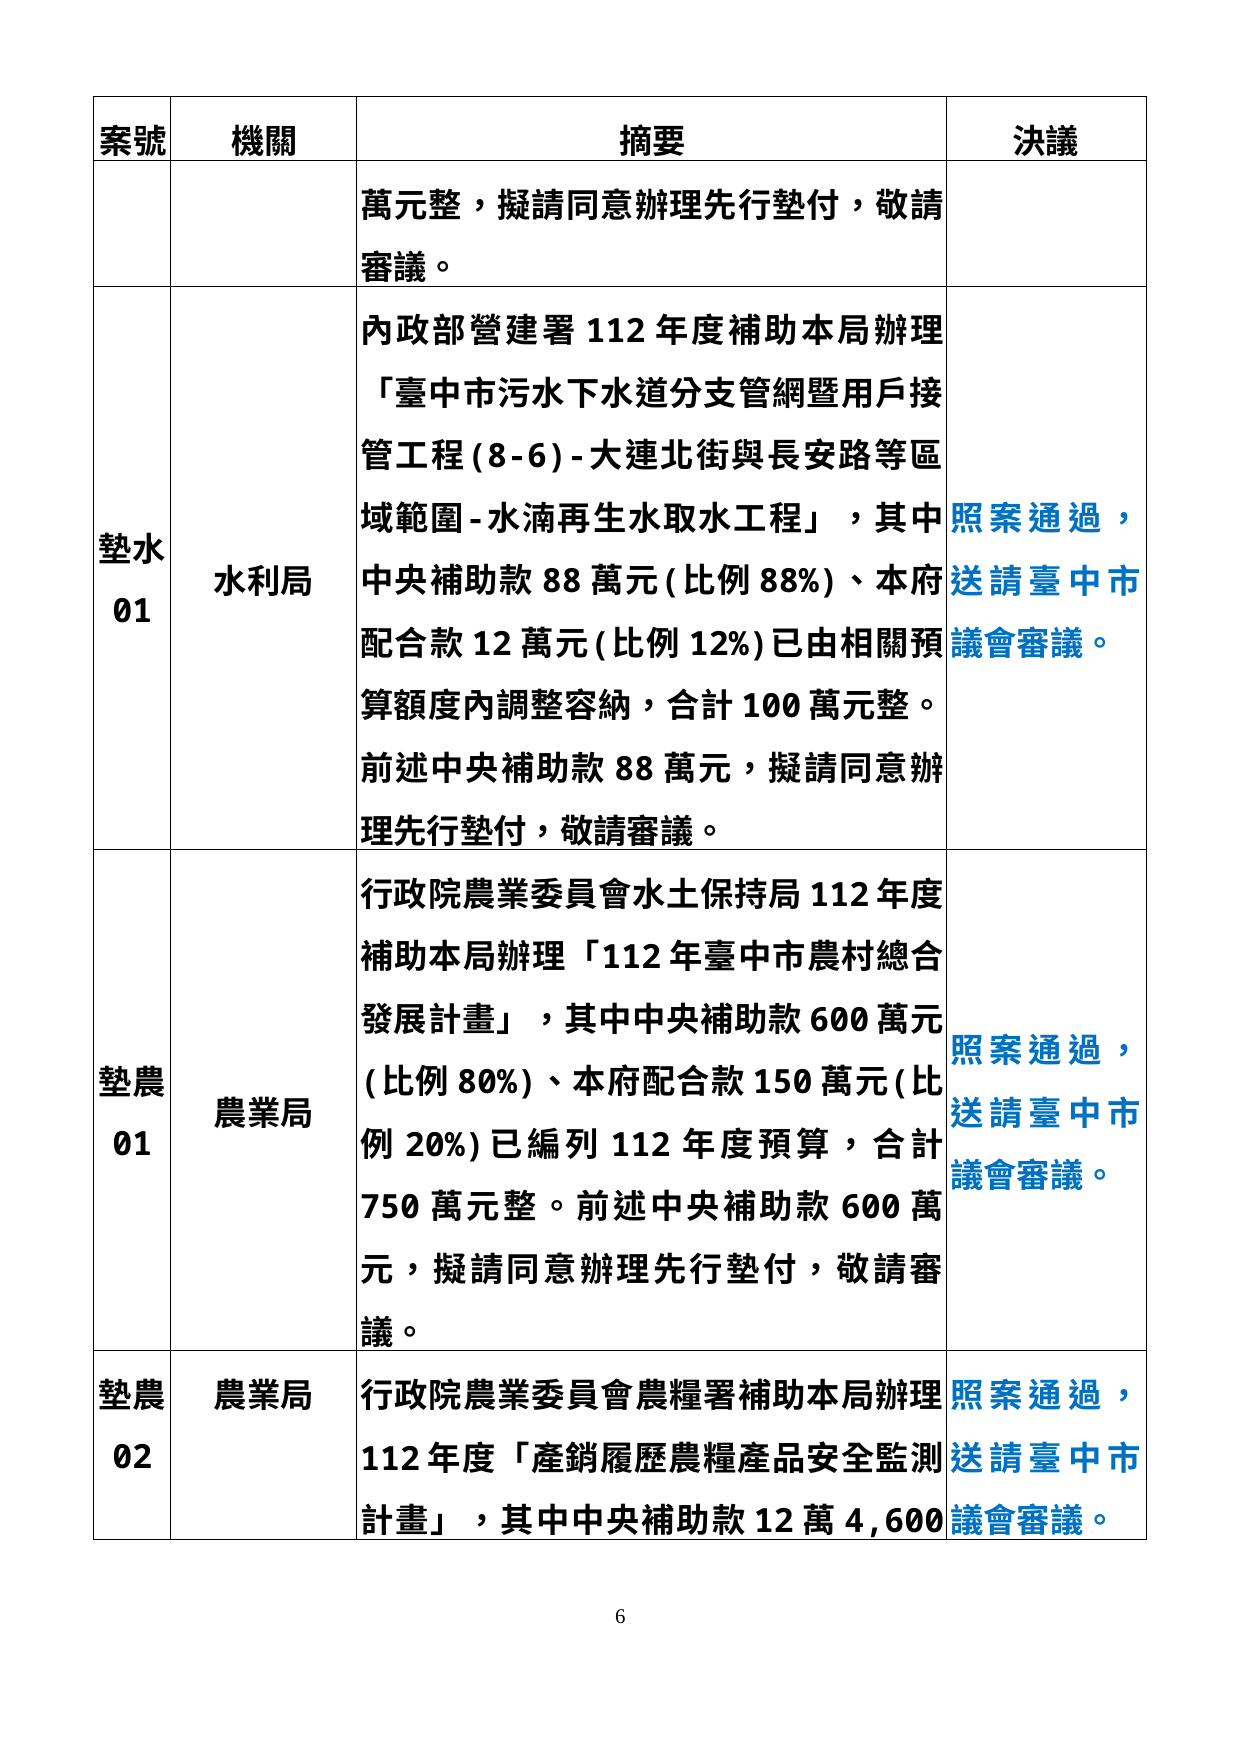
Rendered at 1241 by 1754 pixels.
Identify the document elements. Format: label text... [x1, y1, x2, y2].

table_cell 農業局 [171, 850, 356, 1350]
table_cell 照案通過，送請臺中市議會審議。 [947, 1351, 1146, 1539]
table_header 機關 [171, 97, 356, 160]
table_cell 行政院農業委員會水土保持局112年度補助本局辦理「112年臺中市農村總合發展計畫」，其中中央補助款600萬元(比例80%)、本府配合款150萬元(比例20%)已編列112年度預算，合計750萬元整。前述中央補助款600萬元，擬請同意辦理先行墊付，敬請審議。 [357, 850, 946, 1350]
table_cell 墊農02 [94, 1351, 170, 1539]
table_cell 墊農01 [94, 850, 170, 1350]
table_cell [171, 161, 356, 286]
table_cell [947, 161, 1146, 286]
table_cell 行政院農業委員會農糧署補助本局辦理112年度「產銷履歷農糧產品安全監測計畫」，其中中央補助款12萬4,600 [357, 1351, 946, 1539]
table_cell 水利局 [171, 287, 356, 849]
table_cell 農業局 [171, 1351, 356, 1539]
table_cell 萬元整，擬請同意辦理先行墊付，敬請審議。 [357, 161, 946, 286]
table_header 案號 [94, 97, 170, 160]
table_cell 墊水01 [94, 287, 170, 849]
table_cell 內政部營建署112年度補助本局辦理「臺中市污水下水道分支管網暨用戶接管工程(8-6)-大連北街與長安路等區域範圍-水湳再生水取水工程」，其中中央補助款88萬元(比例88%)、本府配合款12萬元(比例12%)已由相關預算額度內調整容納，合計100萬元整。前述中央補助款88萬元，擬請同意辦理先行墊付，敬請審議。 [357, 287, 946, 849]
table_cell 照案通過，送請臺中市議會審議。 [947, 287, 1146, 849]
table_header 摘要 [357, 97, 946, 160]
table_cell 照案通過，送請臺中市議會審議。 [947, 850, 1146, 1350]
table_cell [94, 161, 170, 286]
table_header 決議 [947, 97, 1146, 160]
